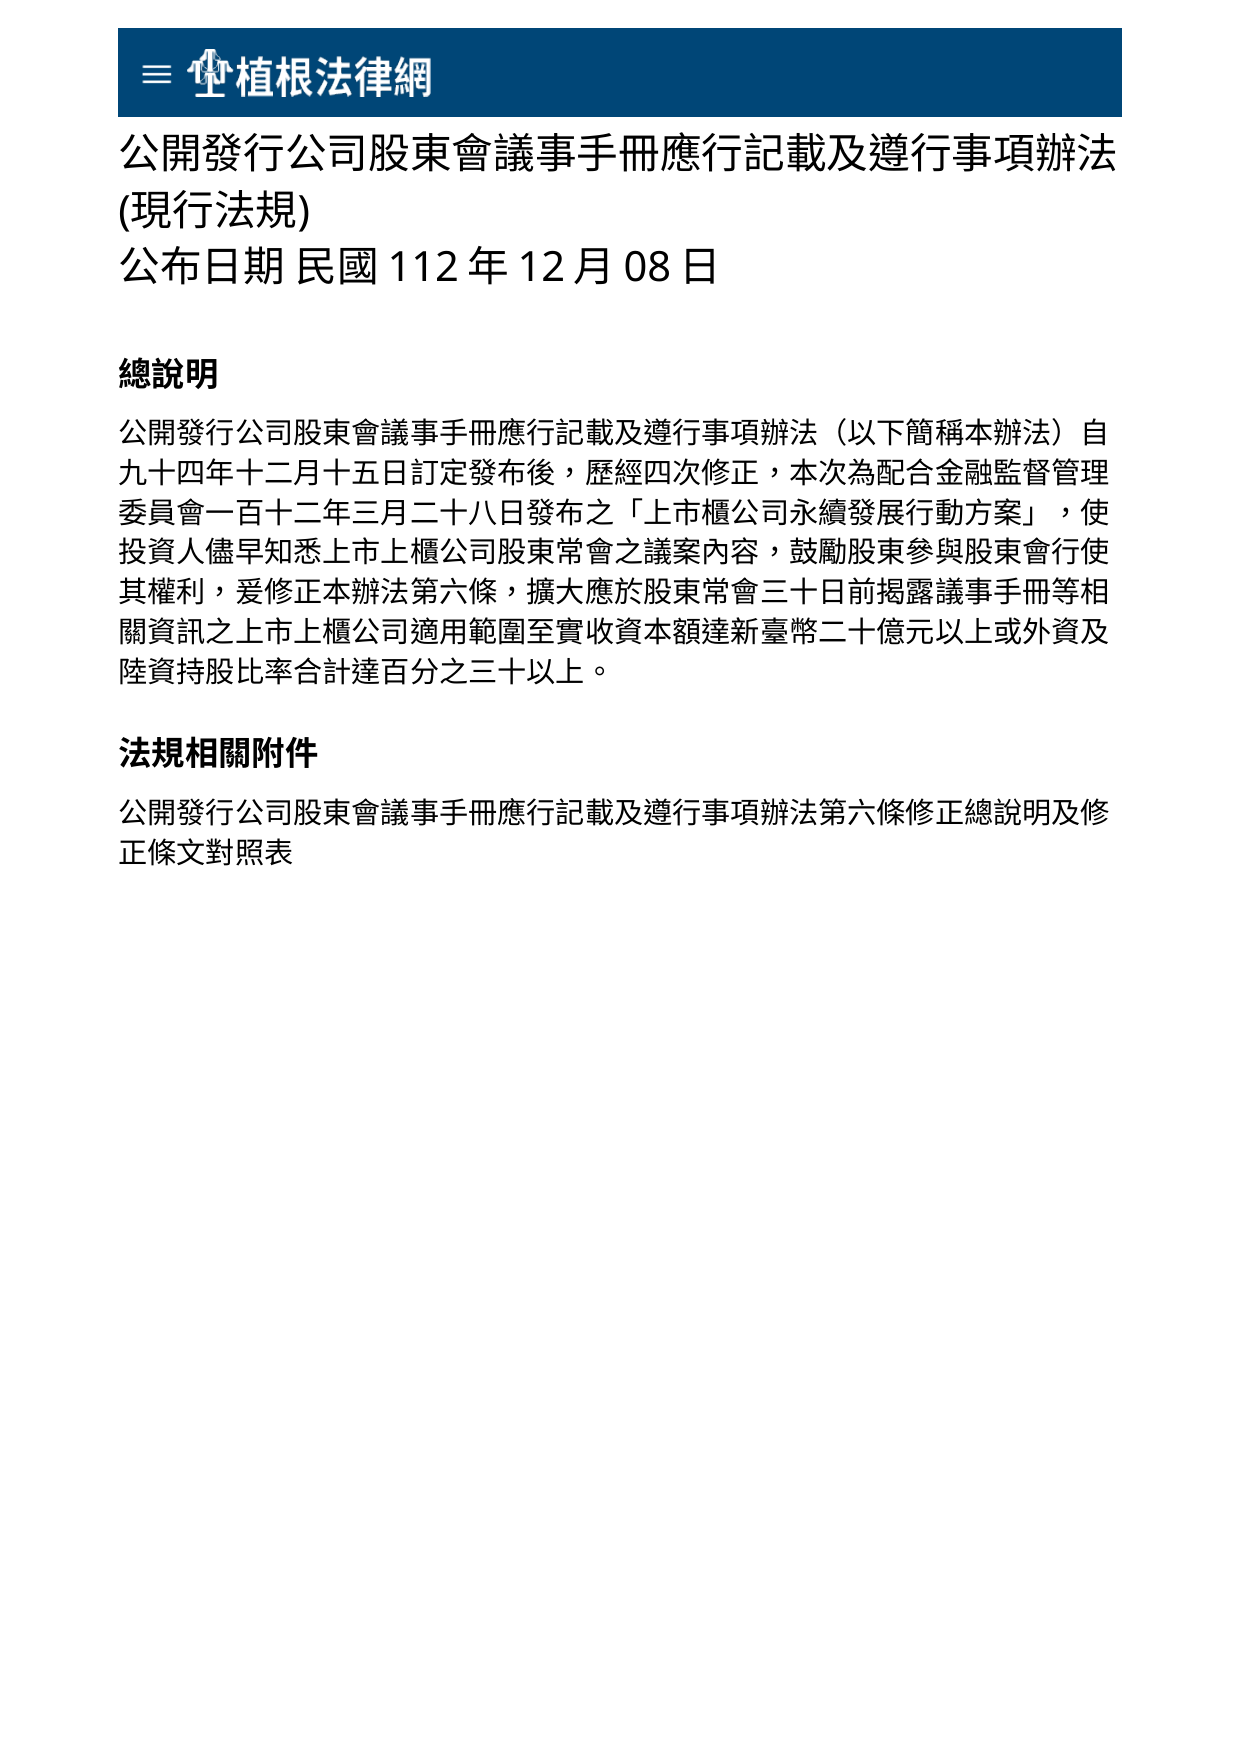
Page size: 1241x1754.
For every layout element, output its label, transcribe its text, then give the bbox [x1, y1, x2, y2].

text 公開發行公司股東會議事手冊應行記載及遵行事項辦法（以下簡稱本辦法）自九十四年十二月十五日訂定發布後，歷經四次修正，本次為配合金融監督管理委員會一百十二年三月二十八日發布之「上市櫃公司永續發展行動方案」，使投資人儘早知悉上市上櫃公司股東常會之議案內容，鼓勵股東參與股東會行使其權利，爰修正本辦法第六條，擴大應於股東常會三十日前揭露議事手冊等相關資訊之上市上櫃公司適用範圍至實收資本額達新臺幣二十億元以上或外資及陸資持股比率合計達百分之三十以上。 [118, 413, 1122, 691]
text 法規相關附件 [118, 730, 1122, 776]
text 公開發行公司股東會議事手冊應行記載及遵行事項辦法第六條修正總說明及修正條文對照表 [118, 792, 1122, 872]
picture [118, 28, 1122, 117]
text 公開發行公司股東會議事手冊應行記載及遵行事項辦法(現行法規) [118, 123, 1122, 237]
text 總說明 [118, 351, 1122, 396]
text 公布日期 民國112年12月08日 [118, 237, 1122, 294]
